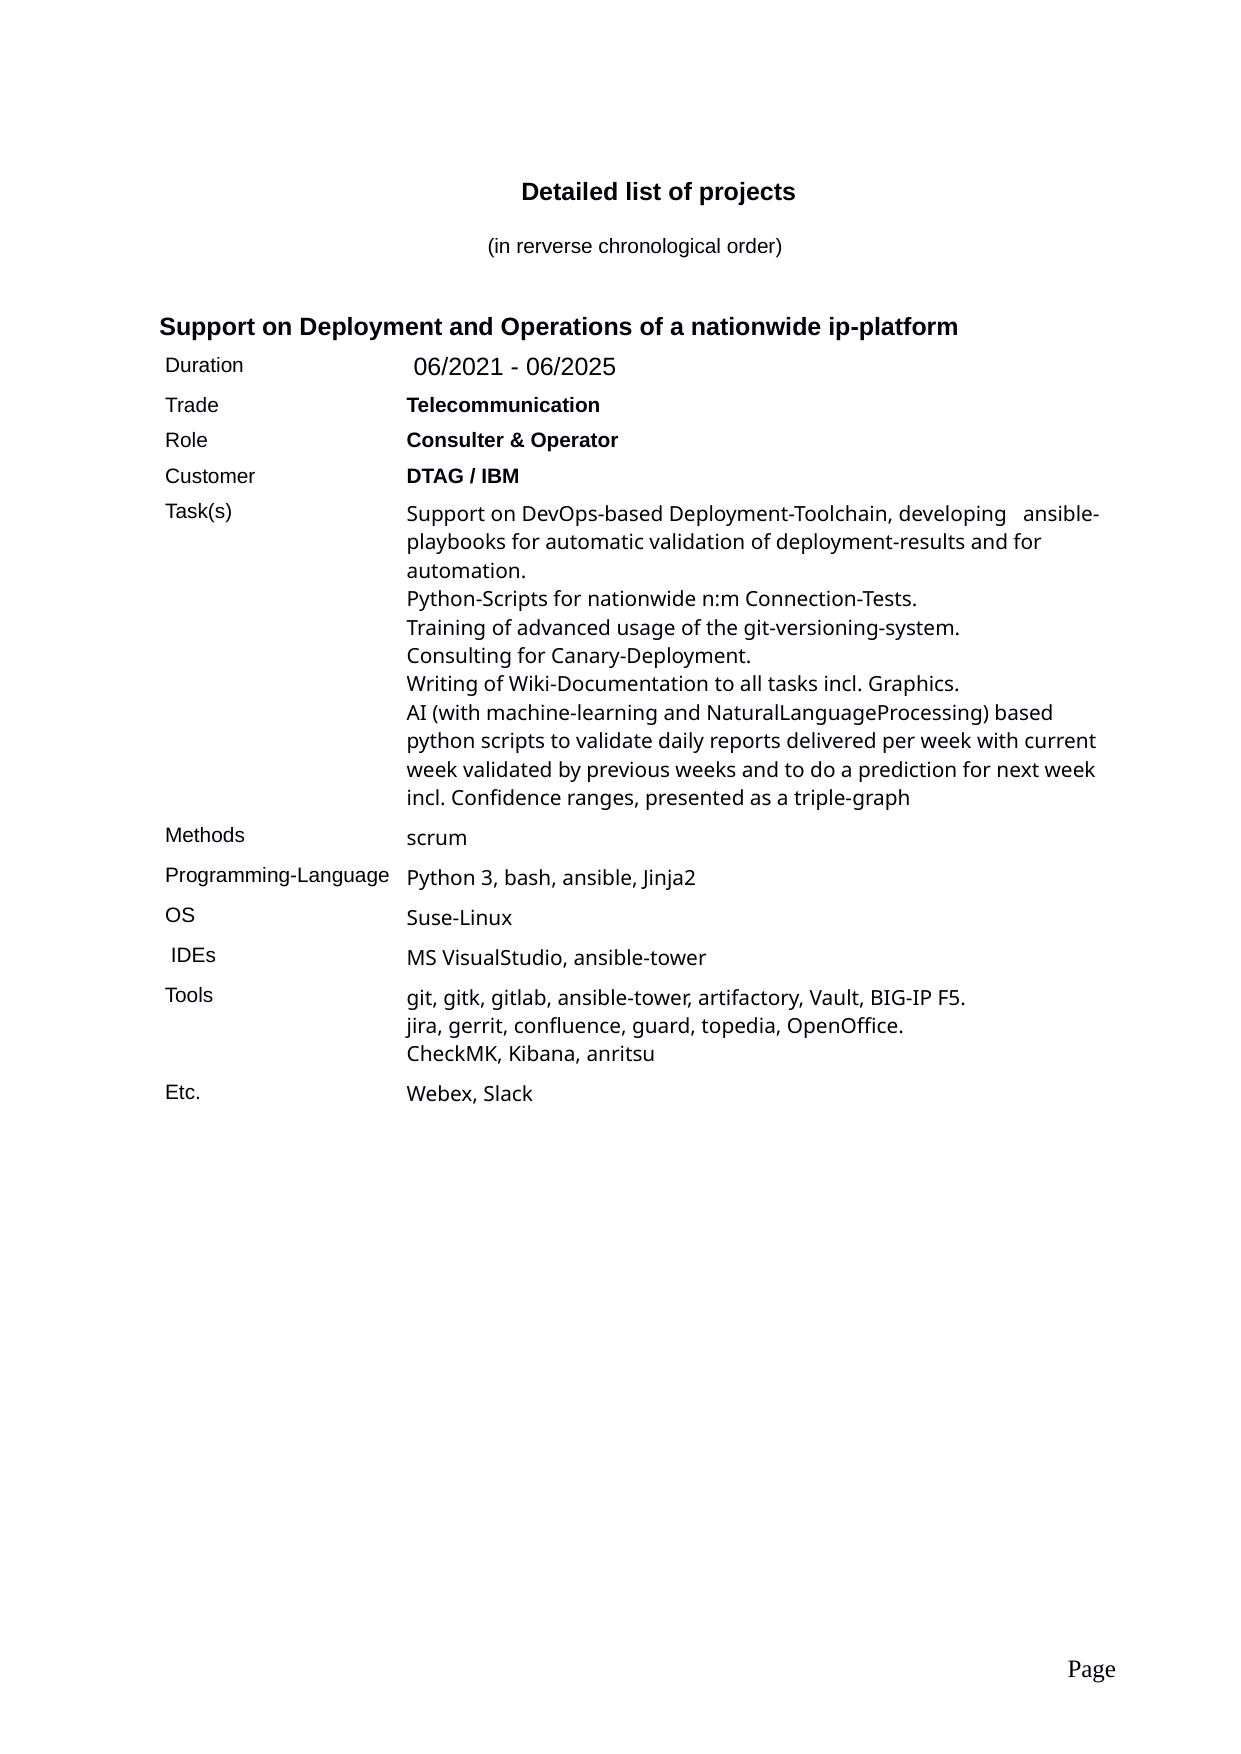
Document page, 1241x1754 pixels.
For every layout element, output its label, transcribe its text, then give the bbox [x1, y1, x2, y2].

table_cell Webex, Slack [401, 1074, 1127, 1114]
table_cell Methods [154, 818, 401, 857]
table_cell Programming-Language [154, 857, 401, 897]
table_header Support on Deployment and Operations of a nationwide ip-platform [154, 306, 1127, 347]
table_cell Python 3, bash, ansible, Jinja2 [401, 857, 1127, 897]
table_cell 06/2021 - 06/2025 [401, 347, 1127, 387]
table_cell Tools [154, 977, 401, 1074]
table_cell DTAG / IBM [401, 458, 1127, 493]
table_cell Task(s) [154, 493, 401, 817]
table_cell Role [154, 422, 401, 458]
table_cell Etc. [154, 1074, 401, 1114]
table_cell scrum [401, 818, 1127, 857]
table_cell Duration [154, 347, 401, 387]
text Detailed list of projects [195, 176, 1122, 205]
table_cell Support on DevOps-based Deployment-Toolchain, developing ansible-playbooks for automatic validation of deployment-results and for automation. Python-Scripts for nationwide n:m Connection-Tests. Training of advanced usage of the git-versioning-system. Consulting for Canary-Deployment. Writing of Wiki-Documentation to all tasks incl. Graphics. AI (with machine-learning and NaturalLanguageProcessing) based python scripts to validate daily reports delivered per week with current week validated by previous weeks and to do a prediction for next week incl. Confidence ranges, presented as a triple-graph [401, 493, 1127, 817]
table_cell Customer [154, 458, 401, 493]
table_cell IDEs [154, 937, 401, 977]
table_cell Telecommunication [401, 387, 1127, 422]
table_cell MS VisualStudio, ansible-tower [401, 937, 1127, 977]
text (in rerverse chronological order) [148, 234, 1122, 258]
table_cell Suse-Linux [401, 897, 1127, 937]
table_cell OS [154, 897, 401, 937]
table_cell Consulter & Operator [401, 422, 1127, 458]
table_cell git, gitk, gitlab, ansible-tower, artifactory, Vault, BIG-IP F5. jira, gerrit, confluence, guard, topedia, OpenOffice. CheckMK, Kibana, anritsu [401, 977, 1127, 1074]
table_cell Trade [154, 387, 401, 422]
